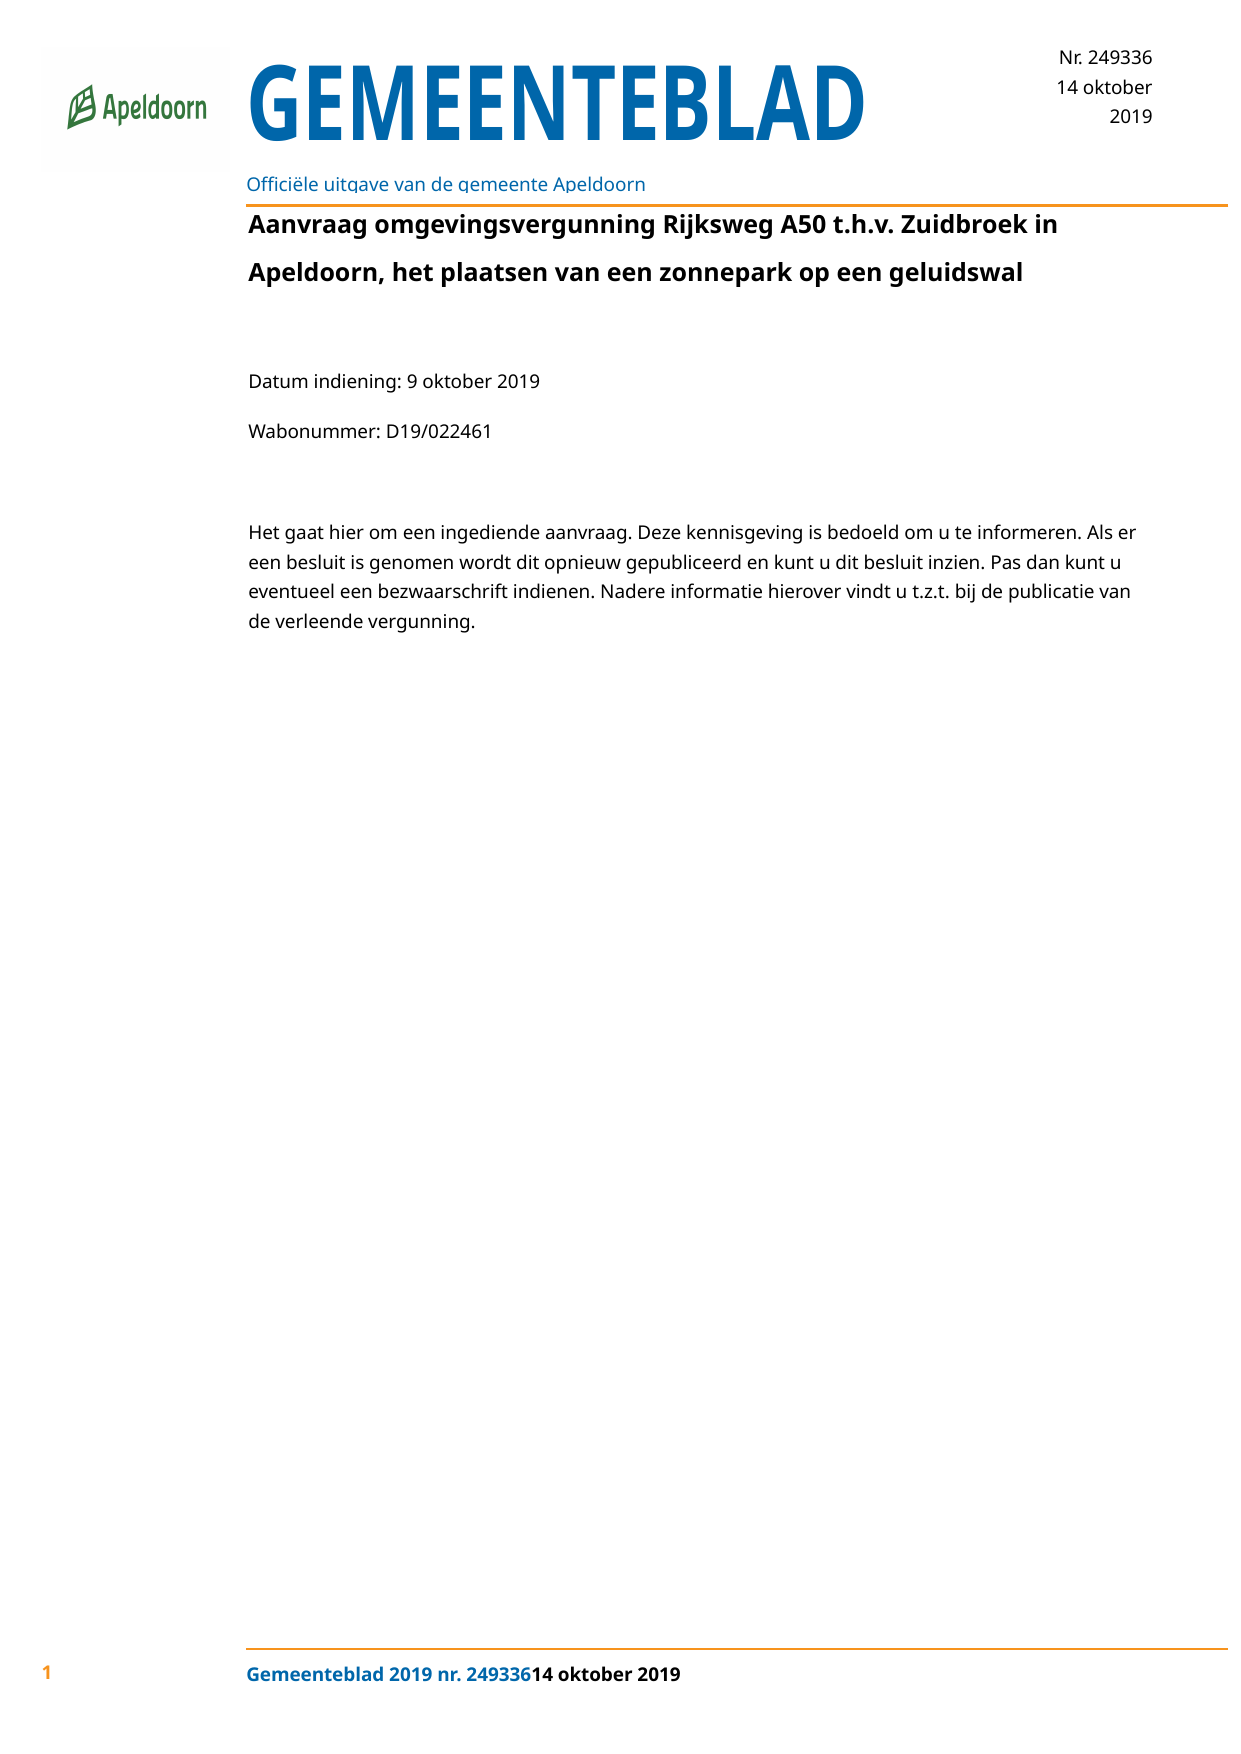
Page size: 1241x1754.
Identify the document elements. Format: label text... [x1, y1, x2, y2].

text Datum indiening: 9 oktober 2019 [248, 368, 1152, 394]
text Wabonummer: D19/022461 [248, 419, 1152, 444]
picture [41, 47, 231, 172]
text Het gaat hier om een ingediende aanvraag. Deze kennisgeving is bedoeld om u te informeren. Als er een besluit is genomen wordt dit opnieuw gepubliceerd en kunt u dit besluit inzien. Pas dan kunt u eventueel een bezwaarschrift indienen. Nadere informatie hierover vindt u t.z.t. bij de publicatie van de verleende vergunning. [248, 519, 1152, 634]
text Aanvraag omgevingsvergunning Rijksweg A50 t.h.v. Zuidbroek in Apeldoorn, het plaatsen van een zonnepark op een geluidswal [248, 207, 1152, 288]
